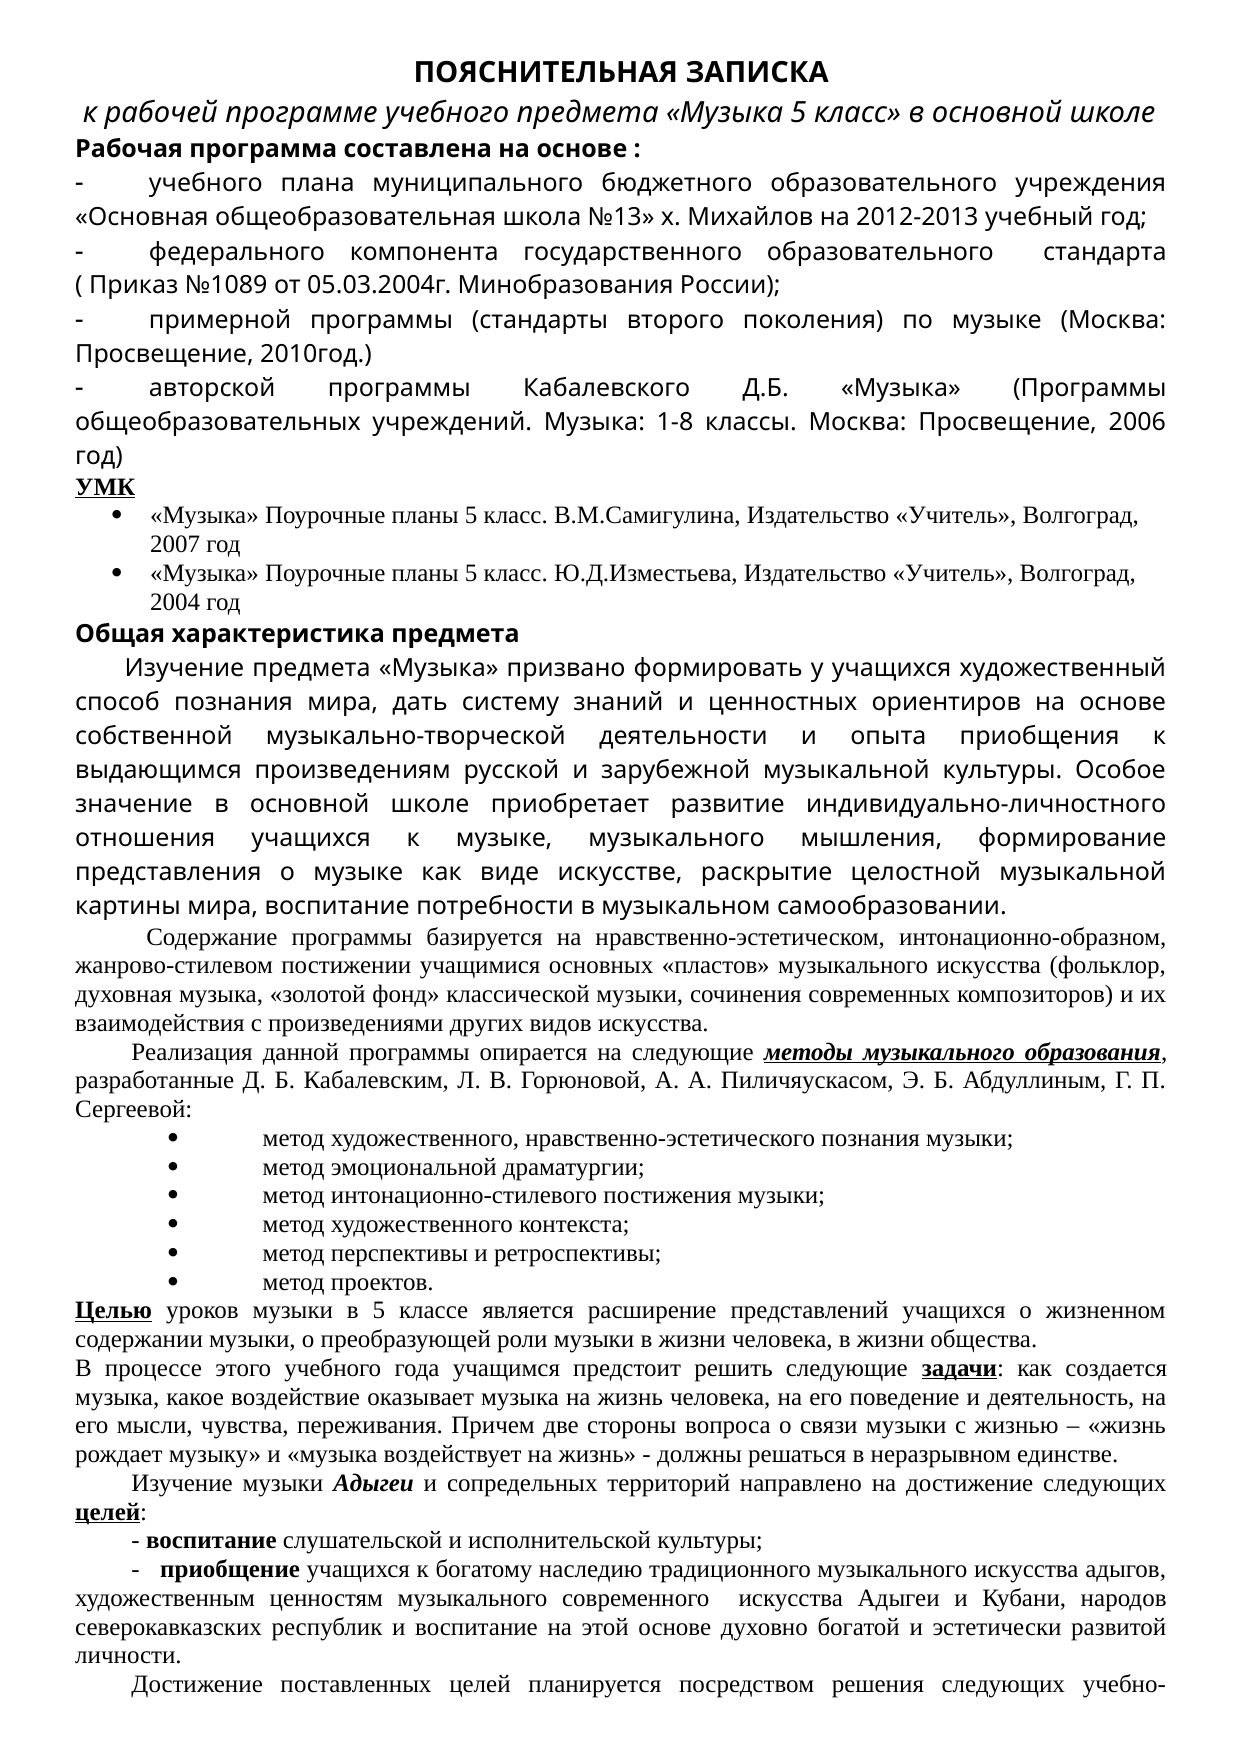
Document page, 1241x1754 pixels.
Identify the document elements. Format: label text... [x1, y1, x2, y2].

list метод эмоциональной драматургии; [169, 1152, 1167, 1181]
list метод интонационно-стилевого постижения музыки; [169, 1181, 1167, 1209]
list авторской программы Кабалевского Д.Б. «Музыка» (Программы общеобразовательных учреждений. Музыка: 1-8 классы. Москва: Просвещение, 2006 год) [75, 369, 1167, 472]
list метод художественного, нравственно-эстетического познания музыки; [169, 1123, 1167, 1152]
list метод перспективы и ретроспективы; [169, 1238, 1167, 1267]
text Изучение предмета «Музыка» призвано формировать у учащихся художественный способ познания мира, дать систему знаний и ценностных ориентиров на основе собственной музыкально-творческой деятельности и опыта приобщения к выдающимся произведениям русской и зарубежной музыкальной культуры. Особое значение в основной школе приобретает развитие индивидуально-личностного отношения учащихся к музыке, музыкального мышления, формирование представления о музыке как виде искусстве, раскрытие целостной музыкальной картины мира, воспитание потребности в музыкальном самообразовании. [75, 649, 1167, 922]
list примерной программы (стандарты второго поколения) по музыке (Москва: Просвещение, 2010год.) [75, 301, 1167, 369]
list учебного плана муниципального бюджетного образовательного учреждения «Основная общеобразовательная школа №13» х. Михайлов на 2012-2013 учебный год; [75, 165, 1167, 233]
text Достижение поставленных целей планируется посредством решения следующих учебно- [75, 1669, 1167, 1698]
text Целью уроков музыки в 5 классе является расширение представлений учащихся о жизненном содержании музыки, о преобразующей роли музыки в жизни человека, в жизни общества. [75, 1296, 1167, 1353]
list метод художественного контекста; [169, 1209, 1167, 1238]
list федерального компонента государственного образовательного стандарта ( Приказ №1089 от 05.03.2004г. Минобразования России); [75, 233, 1167, 301]
text УМК [75, 472, 1167, 500]
text Реализация данной программы опирается на следующие методы музыкального образования, разработанные Д. Б. Кабалевским, Л. В. Горюновой, А. А. Пиличяускасом, Э. Б. Абдуллиным, Г. П. Сергеевой: [75, 1037, 1167, 1123]
text Рабочая программа составлена на основе : [75, 131, 1167, 165]
list «Музыка» Поурочные планы 5 класс. Ю.Д.Изместьева, Издательство «Учитель», Волгоград, 2004 год [112, 558, 1167, 615]
list метод проектов. [169, 1267, 1167, 1296]
text к рабочей программе учебного предмета «Музыка 5 класс» в основной школе [75, 91, 1167, 131]
text ПОЯСНИТЕЛЬНАЯ ЗАПИСКА [75, 52, 1167, 91]
text Общая характеристика предмета [75, 615, 1167, 649]
text В процессе этого учебного года учащимся предстоит решить следующие задачи: как создается музыка, какое воздействие оказывает музыка на жизнь человека, на его поведение и деятельность, на его мысли, чувства, переживания. Причем две стороны вопроса о связи музыки с жизнью – «жизнь рождает музыку» и «музыка воздействует на жизнь» - должны решаться в неразрывном единстве. [75, 1353, 1167, 1468]
text Содержание программы базируется на нравственно-эстетическом, интонационно-образном, жанрово-стилевом постижении учащимися основных «пластов» музыкального искусства (фольклор, духовная музыка, «золотой фонд» классической музыки, сочинения современных композиторов) и их взаимодействия с произведениями других видов искусства. [75, 922, 1167, 1037]
list «Музыка» Поурочные планы 5 класс. В.М.Самигулина, Издательство «Учитель», Волгоград, 2007 год [112, 500, 1167, 558]
text Изучение музыки Адыгеи и сопредельных территорий направлено на достижение следующих целей: [75, 1468, 1167, 1526]
text - приобщение учащихся к богатому наследию традиционного музыкального искусства адыгов, художественным ценностям музыкального современного искусства Адыгеи и Кубани, народов северокавказских республик и воспитание на этой основе духовно богатой и эстетически развитой личности. [75, 1554, 1167, 1669]
text - воспитание слушательской и исполнительской культуры; [75, 1526, 1167, 1554]
